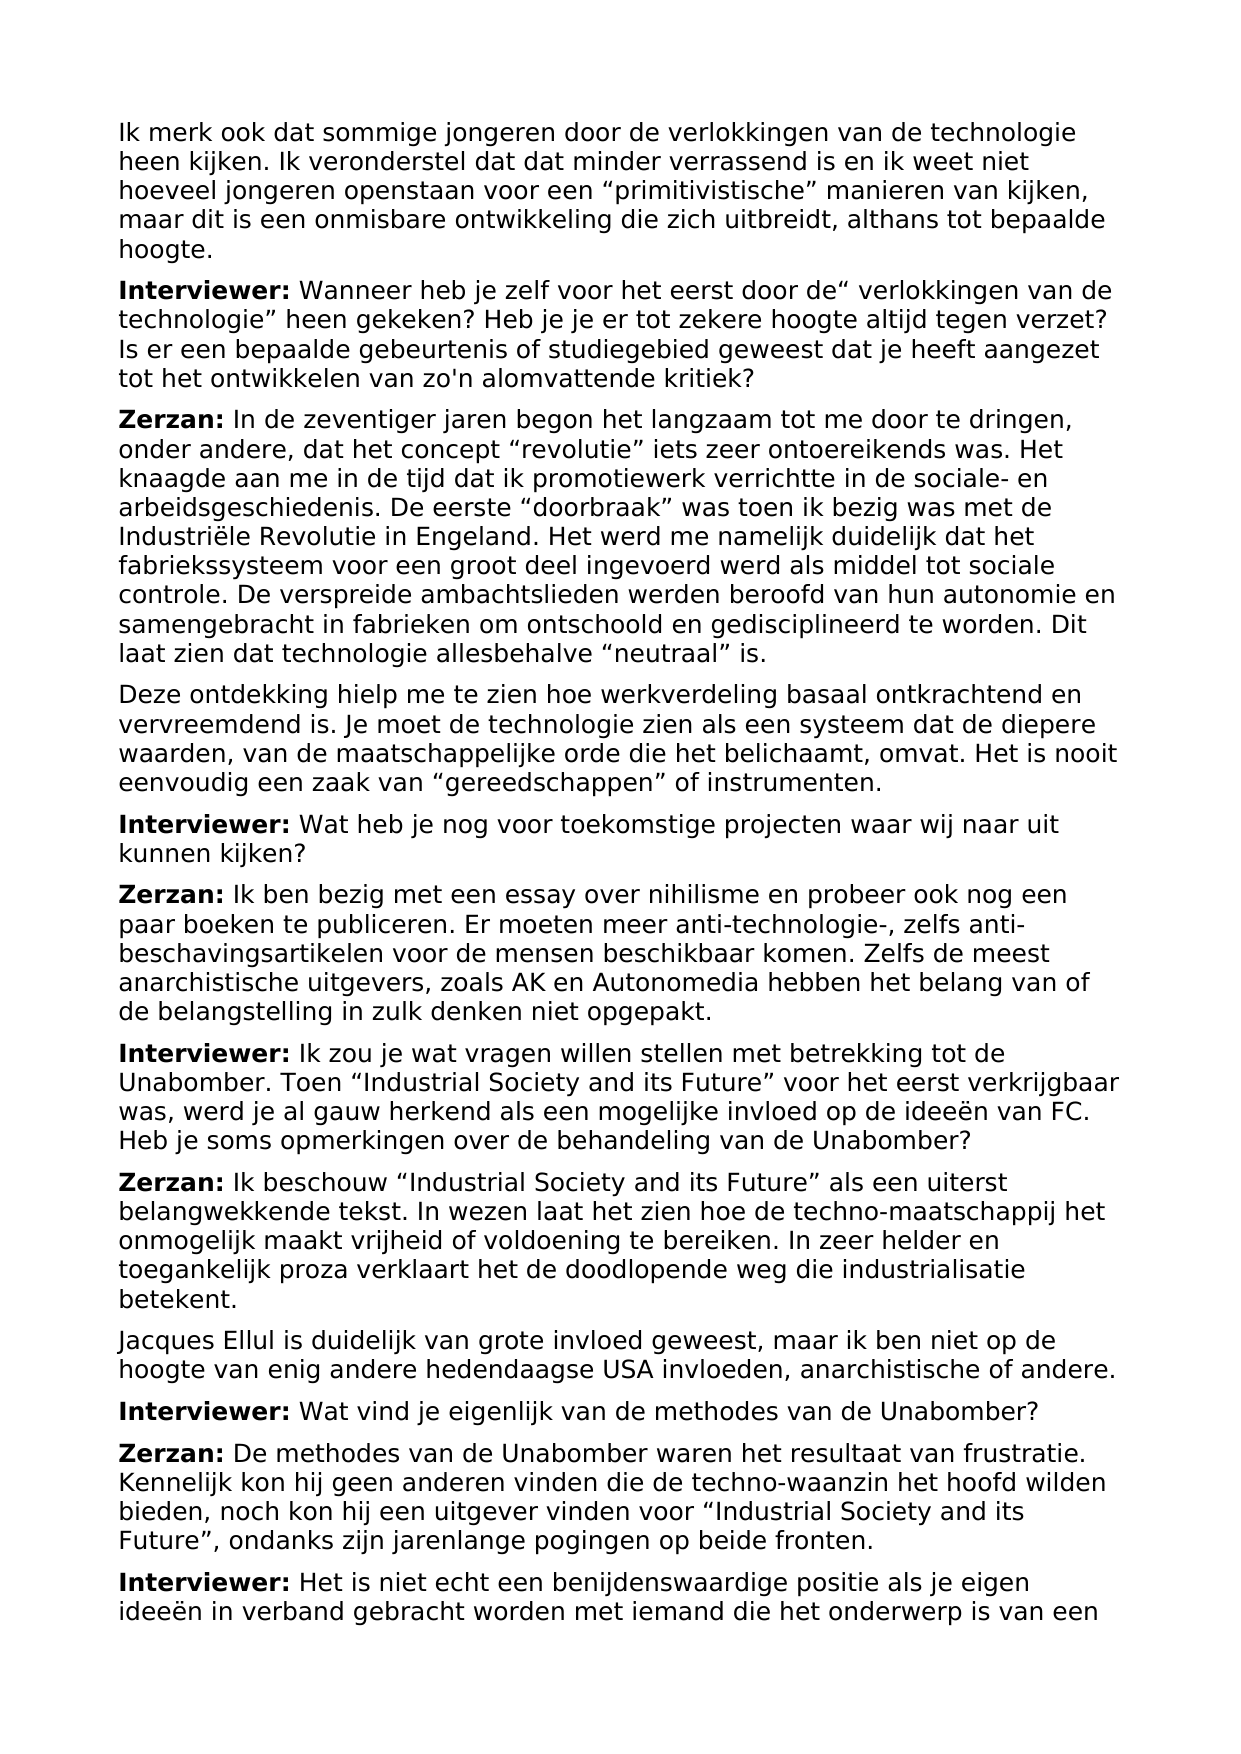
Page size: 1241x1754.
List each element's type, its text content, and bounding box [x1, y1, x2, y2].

text Zerzan: Ik ben bezig met een essay over nihilisme en probeer ook nog een paar boeken te publiceren. Er moeten meer anti-technologie-, zelfs anti-beschavingsartikelen voor de mensen beschikbaar komen. Zelfs de meest anarchistische uitgevers, zoals AK en Autonomedia hebben het belang van of de belangstelling in zulk denken niet opgepakt. [118, 881, 1122, 1026]
text Interviewer: Het is niet echt een benijdenswaardige positie als je eigen ideeën in verband gebracht worden met iemand die het onderwerp is van een [118, 1568, 1122, 1626]
text Ik merk ook dat sommige jongeren door de verlokkingen van de technologie heen kijken. Ik veronderstel dat dat minder verrassend is en ik weet niet hoeveel jongeren openstaan voor een “primitivistische” manieren van kijken, maar dit is een onmisbare ontwikkeling die zich uitbreidt, althans tot bepaalde hoogte. [118, 118, 1122, 264]
text Interviewer: Wanneer heb je zelf voor het eerst door de“ verlokkingen van de technologie” heen gekeken? Heb je je er tot zekere hoogte altijd tegen verzet? Is er een bepaalde gebeurtenis of studiegebied geweest dat je heeft aangezet tot het ontwikkelen van zo'n alomvattende kritiek? [118, 276, 1122, 393]
text Zerzan: Ik beschouw “Industrial Society and its Future” als een uiterst belangwekkende tekst. In wezen laat het zien hoe de techno-maatschappij het onmogelijk maakt vrijheid of voldoening te bereiken. In zeer helder en toegankelijk proza verklaart het de doodlopende weg die industrialisatie betekent. [118, 1168, 1122, 1314]
text Interviewer: Ik zou je wat vragen willen stellen met betrekking tot de Unabomber. Toen “Industrial Society and its Future” voor het eerst verkrijgbaar was, werd je al gauw herkend als een mogelijke invloed op de ideeën van FC. Heb je soms opmerkingen over de behandeling van de Unabomber? [118, 1039, 1122, 1156]
text Deze ontdekking hielp me te zien hoe werkverdeling basaal ontkrachtend en vervreemdend is. Je moet de technologie zien als een systeem dat de diepere waarden, van de maatschappelijke orde die het belichaamt, omvat. Het is nooit eenvoudig een zaak van “gereedschappen” of instrumenten. [118, 681, 1122, 797]
text Interviewer: Wat heb je nog voor toekomstige projecten waar wij naar uit kunnen kijken? [118, 810, 1122, 868]
text Interviewer: Wat vind je eigenlijk van de methodes van de Unabomber? [118, 1397, 1122, 1426]
text Zerzan: De methodes van de Unabomber waren het resultaat van frustratie. Kennelijk kon hij geen anderen vinden die de techno-waanzin het hoofd wilden bieden, noch kon hij een uitgever vinden voor “Industrial Society and its Future”, ondanks zijn jarenlange pogingen op beide fronten. [118, 1439, 1122, 1556]
text Jacques Ellul is duidelijk van grote invloed geweest, maar ik ben niet op de hoogte van enig andere hedendaagse USA invloeden, anarchistische of andere. [118, 1326, 1122, 1385]
text Zerzan: In de zeventiger jaren begon het langzaam tot me door te dringen, onder andere, dat het concept “revolutie” iets zeer ontoereikends was. Het knaagde aan me in de tijd dat ik promotiewerk verrichtte in de sociale- en arbeidsgeschiedenis. De eerste “doorbraak” was toen ik bezig was met de Industriële Revolutie in Engeland. Het werd me namelijk duidelijk dat het fabriekssysteem voor een groot deel ingevoerd werd als middel tot sociale controle. De verspreide ambachtslieden werden beroofd van hun autonomie en samengebracht in fabrieken om ontschoold en gedisciplineerd te worden. Dit laat zien dat technologie allesbehalve “neutraal” is. [118, 406, 1122, 668]
